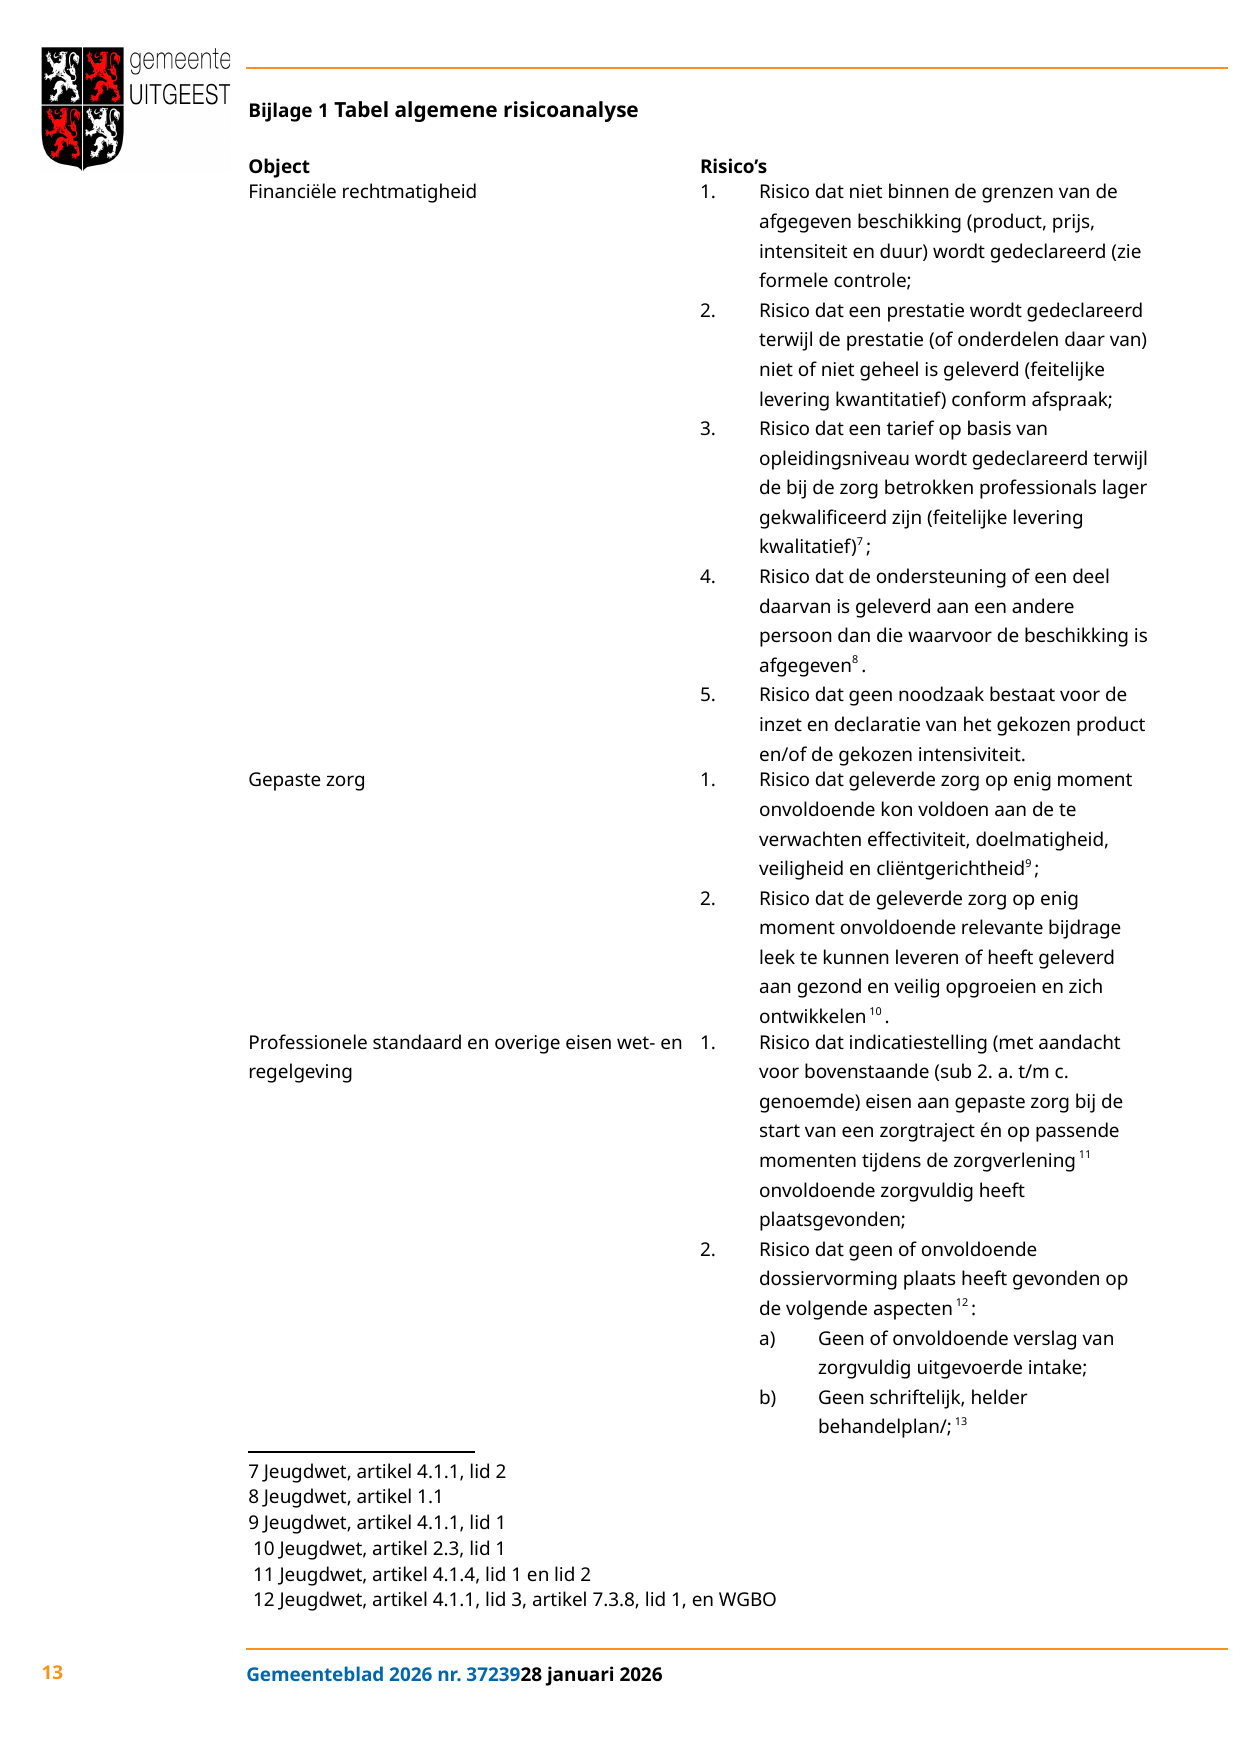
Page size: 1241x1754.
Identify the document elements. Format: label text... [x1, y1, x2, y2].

table_cell Financiële rechtmatigheid [248, 179, 700, 767]
table_cell Risico dat niet binnen de grenzen van de afgegeven beschikking (product, prijs, intensiteit en duur) wordt gedeclareerd (zie formele controle; Risico dat een prestatie wordt gedeclareerd terwijl de prestatie (of onderdelen daar van) niet of niet geheel is geleverd (feitelijke levering kwantitatief) conform afspraak; Risico dat een tarief op basis van opleidingsniveau wordt gedeclareerd terwijl de bij de zorg betrokken professionals lager gekwalificeerd zijn (feitelijke levering kwalitatief); Risico dat de ondersteuning of een deel daarvan is geleverd aan een andere persoon dan die waarvoor de beschikking is afgegeven. Risico dat geen noodzaak bestaat voor de inzet en declaratie van het gekozen product en/of de gekozen intensiviteit. [700, 179, 1152, 767]
table_header Object [248, 153, 700, 179]
table_cell Professionele standaard en overige eisen wet- en regelgeving [248, 1029, 700, 1439]
table_cell Gepaste zorg [248, 767, 700, 1029]
table_cell Risico dat geleverde zorg op enig moment onvoldoende kon voldoen aan de te verwachten effectiviteit, doelmatigheid, veiligheid en cliëntgerichtheid; Risico dat de geleverde zorg op enig moment onvoldoende relevante bijdrage leek te kunnen leveren of heeft geleverd aan gezond en veilig opgroeien en zich ontwikkelen. [700, 767, 1152, 1029]
picture [41, 47, 231, 172]
text Bijlage 1 Tabel algemene risicoanalyse [248, 95, 1152, 123]
table_cell Risico dat indicatiestelling (met aandacht voor bovenstaande (sub 2. a. t/m c. genoemde) eisen aan gepaste zorg bij de start van een zorgtraject én op passende momenten tijdens de zorgverlening onvoldoende zorgvuldig heeft plaatsgevonden; Risico dat geen of onvoldoende dossiervorming plaats heeft gevonden op de volgende aspecten: Geen of onvoldoende verslag van zorgvuldig uitgevoerde intake; Geen schriftelijk, helder behandelplan/; Geen evaluaties op gepaste momenten en wijze; Geen gepaste communicatie met verwijzer of andere betrokkenen. Indien van toepassing: geen verslag van de intake/indicatiestelling conform plaatselijk protocol medische verwijsroute Risico dat onderzoek en/of interventies niet conform professionele stand van wetenschap en praktijk hebben plaatsgevonden; Risico dat regie voerend behandelaar onvoldoende betrokken is geweest bij de zorgverlening; Risico dat geen verantwoorde werktoedeling is toegepast; Risico dat niet aan overige eisen van (randvoorwaarden voor) professioneel en rechtmatig handelen wordt voldaan, zoals bijvoorbeeld de aanwezigheid en inzet van een familiegroepsplan, verklaring omtrent gedrag (VOG), verplichte meldcode, vertrouwenspersoon. [700, 1029, 1152, 1439]
table_header Risico’s [700, 153, 1152, 179]
